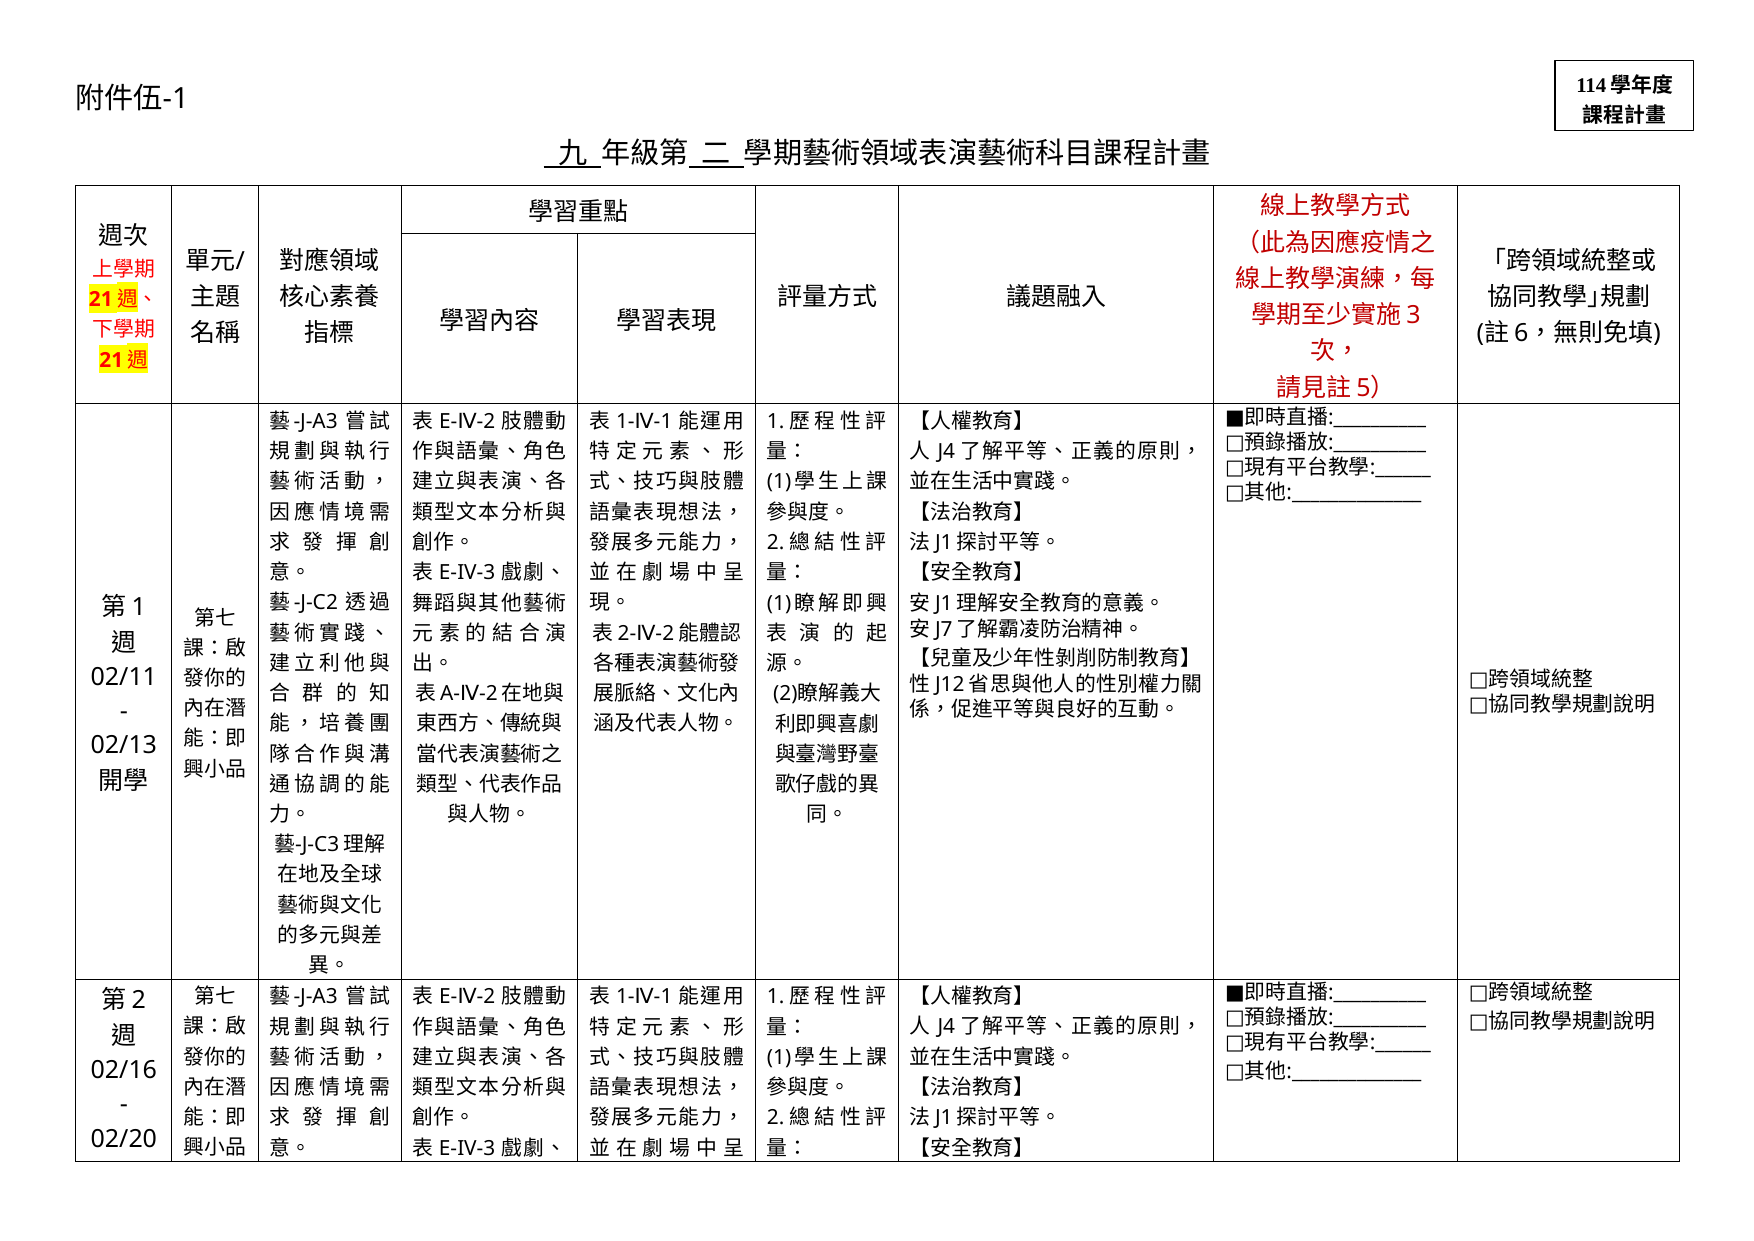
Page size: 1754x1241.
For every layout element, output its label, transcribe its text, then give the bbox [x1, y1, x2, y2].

table_cell 【人權教育】 人 J4了解平等、正義的原則，並在生活中實踐。 【法治教育】 法 J1探討平等。 【安全教育】 安 J1理解安全教育的意義。 安 J7了解霸凌防治精神。 【兒童及少年性剝削防制教育】 性J12省思與他人的性別權力關係，促進平等與良好的互動。 [899, 404, 1213, 978]
table_cell 【人權教育】 人 J4了解平等、正義的原則，並在生活中實踐。 【法治教育】 法 J1探討平等。 【安全教育】 [899, 980, 1213, 1161]
table_cell □跨領域統整 □協同教學規劃說明 [1458, 404, 1679, 978]
table_cell 表E-Ⅳ-2肢體動作與語彙、角色建立與表演、各類型文本分析與創作。 表E-IV-3戲劇、舞蹈與其他藝術元素的結合演出。 表A-Ⅳ-2在地與東西方、傳統與當代表演藝術之類型、代表作品與人物。 [402, 404, 577, 978]
table_cell 學習表現 [578, 234, 755, 403]
text 九 年級第 二 學期藝術領域表演藝術科目課程計畫 [75, 130, 1679, 172]
table_header 評量方式 [756, 186, 898, 403]
table_cell 藝-J-A3嘗試規劃與執行藝術活動，因應情境需求發揮創意。 [259, 980, 401, 1161]
table_cell ■即時直播:__________ □預錄播放:__________ □現有平台教學:______ □其他:______________ [1214, 980, 1457, 1161]
table_cell ■即時直播:__________ □預錄播放:__________ □現有平台教學:______ □其他:______________ [1214, 404, 1457, 978]
table_header 對應領域 核心素養 指標 [259, 186, 401, 403]
table_cell 表1-Ⅳ-1能運用特定元素、形式、技巧與肢體語彙表現想法，發展多元能力，並在劇場中呈現。 表2-Ⅳ-2能體認各種表演藝術發展脈絡、文化內涵及代表人物。 [578, 404, 755, 978]
table_cell 第七課：啟發你的內在潛能：即興小品 [172, 980, 258, 1161]
table_cell 第1週 02/11-02/13 開學 [76, 404, 171, 978]
table_cell 表1-Ⅳ-1能運用特定元素、形式、技巧與肢體語彙表現想法，發展多元能力，並在劇場中呈 [578, 980, 755, 1161]
table_cell 1.歷程性評量： (1)學生上課參與度。 2.總結性評量： [756, 980, 898, 1161]
text 114學年度 [1570, 68, 1679, 98]
table_cell 學習內容 [402, 234, 577, 403]
table_header 議題融入 [899, 186, 1213, 403]
table_header 單元/主題名稱 [172, 186, 258, 403]
table_cell 第七課：啟發你的內在潛能：即興小品 [172, 404, 258, 978]
table_header 線上教學方式 （此為因應疫情之線上教學演練，每學期至少實施3次， 請見註5） [1214, 186, 1457, 403]
table_header 學習重點 [402, 186, 755, 233]
table_header 週次 上學期21週、下學期21週 [76, 186, 171, 403]
text 課程計畫 [1570, 98, 1679, 123]
table_header 「跨領域統整或 協同教學｣規劃 (註6，無則免填) [1458, 186, 1679, 403]
table_cell 藝-J-A3嘗試規劃與執行藝術活動，因應情境需求發揮創意。 藝-J-C2透過藝術實踐、建立利他與合群的知能，培養團隊合作與溝通協調的能力。 藝-J-C3理解在地及全球藝術與文化的多元與差異。 [259, 404, 401, 978]
table_cell 1.歷程性評量： (1)學生上課參與度。 2.總結性評量： (1)瞭解即興表演的起源。 (2)瞭解義大利即興喜劇與臺灣野臺歌仔戲的異同。 [756, 404, 898, 978]
text 附件伍-1 [75, 75, 1554, 117]
table_cell 表E-Ⅳ-2肢體動作與語彙、角色建立與表演、各類型文本分析與創作。 表E-IV-3戲劇、 [402, 980, 577, 1161]
table_cell □跨領域統整 □協同教學規劃說明 [1458, 980, 1679, 1161]
table_cell 第2週 02/16-02/20 [76, 980, 171, 1161]
